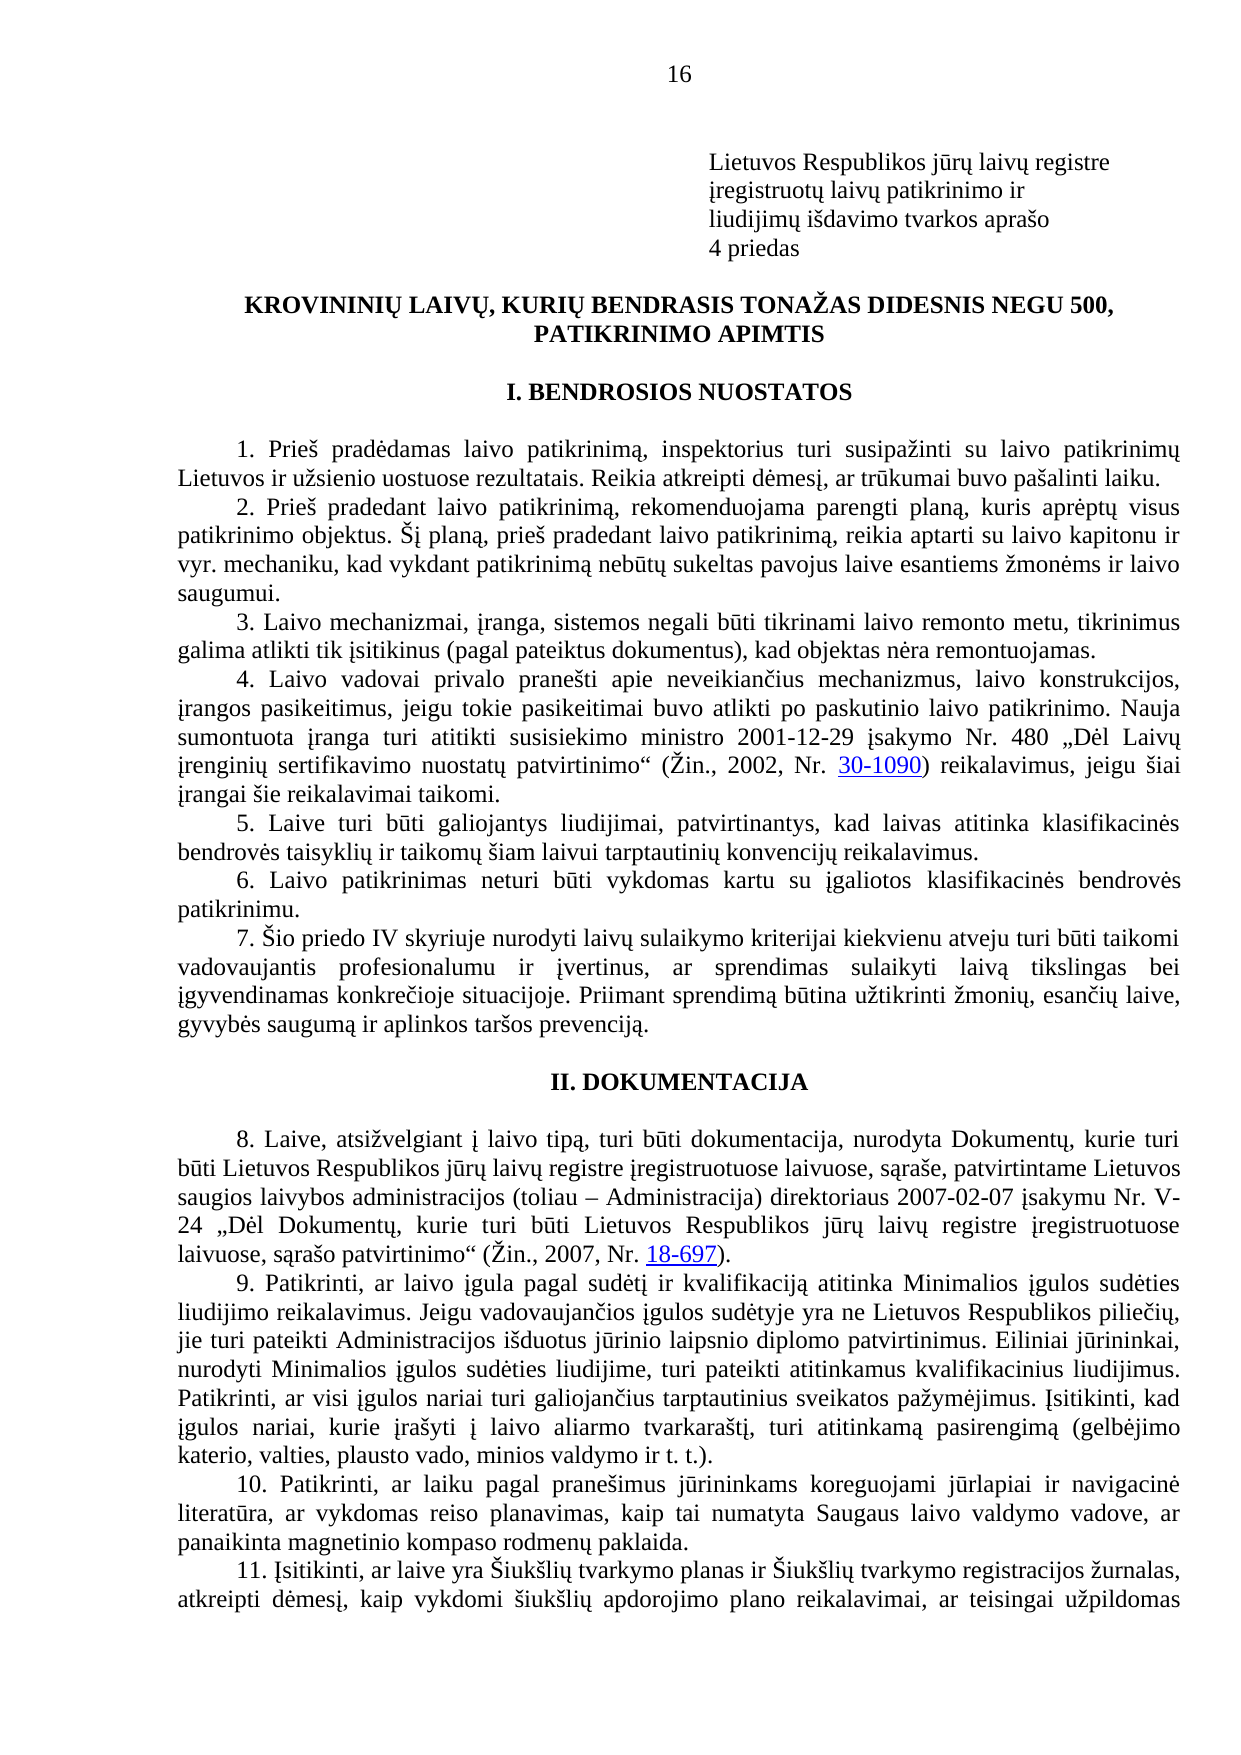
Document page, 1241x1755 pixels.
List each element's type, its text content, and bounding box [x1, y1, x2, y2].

text 4. Laivo vadovai privalo pranešti apie neveikiančius mechanizmus, laivo konstrukcijos, įrangos pasikeitimus, jeigu tokie pasikeitimai buvo atlikti po paskutinio laivo patikrinimo. Nauja sumontuota įranga turi atitikti susisiekimo ministro 2001-12-29 įsakymo Nr. 480 „Dėl Laivų įrenginių sertifikavimo nuostatų patvirtinimo“ (Žin., 2002, Nr. 30-1090) reikalavimus, jeigu šiai įrangai šie reikalavimai taikomi. [177, 664, 1181, 808]
text 1. Prieš pradėdamas laivo patikrinimą, inspektorius turi susipažinti su laivo patikrinimų Lietuvos ir užsienio uostuose rezultatais. Reikia atkreipti dėmesį, ar trūkumai buvo pašalinti laiku. [177, 434, 1181, 492]
text 10. Patikrinti, ar laiku pagal pranešimus jūrininkams koreguojami jūrlapiai ir navigacinė literatūra, ar vykdomas reiso planavimas, kaip tai numatyta Saugaus laivo valdymo vadove, ar panaikinta magnetinio kompaso rodmenų paklaida. [177, 1469, 1181, 1556]
text įregistruotų laivų patikrinimo ir [177, 176, 1181, 204]
text liudijimų išdavimo tvarkos aprašo [177, 204, 1181, 233]
text 5. Laive turi būti galiojantys liudijimai, patvirtinantys, kad laivas atitinka klasifikacinės bendrovės taisyklių ir taikomų šiam laivui tarptautinių konvencijų reikalavimus. [177, 808, 1181, 866]
text II. DOKUMENTACIJA [177, 1067, 1181, 1096]
text I. BENDROSIOS NUOSTATOS [177, 377, 1181, 406]
text KROVININIŲ LAIVŲ, KURIŲ BENDRASIS TONAŽAS DIDESNIS NEGU 500, PATIKRINIMO APIMTIS [177, 291, 1181, 348]
text 7. Šio priedo IV skyriuje nurodyti laivų sulaikymo kriterijai kiekvienu atveju turi būti taikomi vadovaujantis profesionalumu ir įvertinus, ar sprendimas sulaikyti laivą tikslingas bei įgyvendinamas konkrečioje situacijoje. Priimant sprendimą būtina užtikrinti žmonių, esančių laive, gyvybės saugumą ir aplinkos taršos prevenciją. [177, 923, 1181, 1038]
text 2. Prieš pradedant laivo patikrinimą, rekomenduojama parengti planą, kuris aprėptų visus patikrinimo objektus. Šį planą, prieš pradedant laivo patikrinimą, reikia aptarti su laivo kapitonu ir vyr. mechaniku, kad vykdant patikrinimą nebūtų sukeltas pavojus laive esantiems žmonėms ir laivo saugumui. [177, 492, 1181, 607]
text 11. Įsitikinti, ar laive yra Šiukšlių tvarkymo planas ir Šiukšlių tvarkymo registracijos žurnalas, atkreipti dėmesį, kaip vykdomi šiukšlių apdorojimo plano reikalavimai, ar teisingai užpildomas [177, 1556, 1181, 1613]
text 8. Laive, atsižvelgiant į laivo tipą, turi būti dokumentacija, nurodyta Dokumentų, kurie turi būti Lietuvos Respublikos jūrų laivų registre įregistruotuose laivuose, sąraše, patvirtintame Lietuvos saugios laivybos administracijos (toliau – Administracija) direktoriaus 2007-02-07 įsakymu Nr. V-24 „Dėl Dokumentų, kurie turi būti Lietuvos Respublikos jūrų laivų registre įregistruotuose laivuose, sąrašo patvirtinimo“ (Žin., 2007, Nr. 18-697). [177, 1124, 1181, 1268]
text 9. Patikrinti, ar laivo įgula pagal sudėtį ir kvalifikaciją atitinka Minimalios įgulos sudėties liudijimo reikalavimus. Jeigu vadovaujančios įgulos sudėtyje yra ne Lietuvos Respublikos piliečių, jie turi pateikti Administracijos išduotus jūrinio laipsnio diplomo patvirtinimus. Eiliniai jūrininkai, nurodyti Minimalios įgulos sudėties liudijime, turi pateikti atitinkamus kvalifikacinius liudijimus. Patikrinti, ar visi įgulos nariai turi galiojančius tarptautinius sveikatos pažymėjimus. Įsitikinti, kad įgulos nariai, kurie įrašyti į laivo aliarmo tvarkaraštį, turi atitinkamą pasirengimą (gelbėjimo katerio, valties, plausto vado, minios valdymo ir t. t.). [177, 1268, 1181, 1469]
text 4 priedas [177, 233, 1181, 262]
text 6. Laivo patikrinimas neturi būti vykdomas kartu su įgaliotos klasifikacinės bendrovės patikrinimu. [177, 866, 1181, 923]
text 3. Laivo mechanizmai, įranga, sistemos negali būti tikrinami laivo remonto metu, tikrinimus galima atlikti tik įsitikinus (pagal pateiktus dokumentus), kad objektas nėra remontuojamas. [177, 607, 1181, 664]
text Lietuvos Respublikos jūrų laivų registre [177, 147, 1181, 176]
